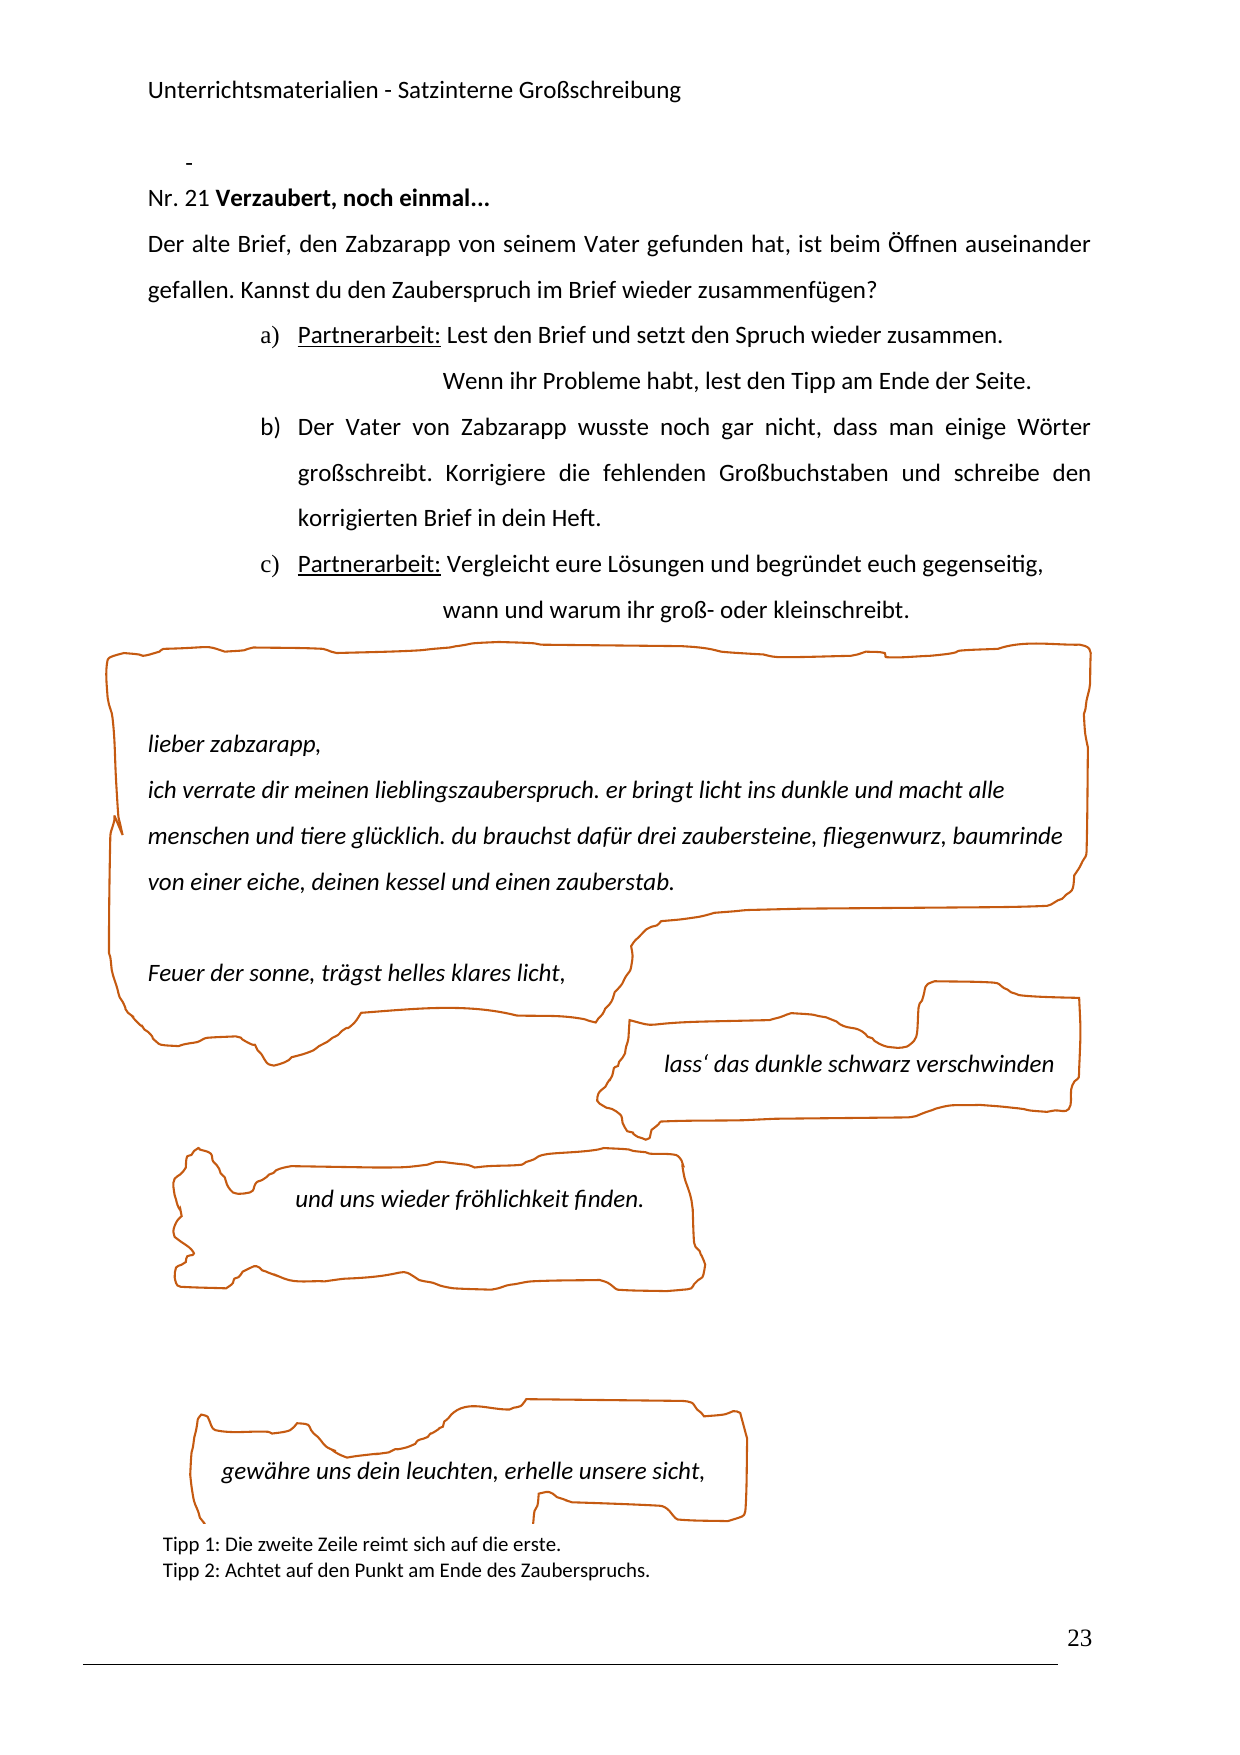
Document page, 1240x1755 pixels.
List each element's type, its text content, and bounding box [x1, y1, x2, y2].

text lieber zabzarapp, [148, 728, 1086, 759]
text ich verrate dir meinen lieblingszauberspruch. er bringt licht ins dunkle und macht alle menschen und tiere glücklich. du brauchst dafür drei zaubersteine, fliegenwurz, baumrinde von einer eiche, deinen kessel und einen zauberstab. [148, 774, 1086, 896]
list wann und warum ihr groß- oder kleinschreibt. [371, 594, 1092, 624]
text [622, 957, 1092, 988]
text lass‘ das dunkle schwarz verschwinden [613, 1049, 1078, 1079]
list Wenn ihr Probleme habt, lest den Tipp am Ende der Seite. [443, 365, 1092, 396]
text gewähre uns dein leuchten, erhelle unsere sicht, [192, 1455, 745, 1486]
text [590, 1049, 624, 1079]
list Der Vater von Zabzarapp wusste noch gar nicht, dass man einige Wörter großschreibt. Korrigiere die fehlenden Großbuchstaben und schreibe den korrigierten Brief in dein Heft. [260, 411, 1092, 533]
text [688, 1183, 1092, 1214]
text Tipp 1: Die zweite Zeile reimt sich auf die erste. [163, 1531, 859, 1557]
text Nr. 21 Verzaubert, noch einmal... [148, 182, 1092, 213]
list Partnerarbeit: Lest den Brief und setzt den Spruch wieder zusammen. [260, 319, 1092, 350]
text [148, 1455, 190, 1486]
text [748, 1455, 1092, 1486]
text Der alte Brief, den Zabzarapp von seinem Vater gefunden hat, ist beim Öffnen auseinander gefallen. Kannst du den Zauberspruch im Brief wieder zusammenfügen? [148, 228, 1092, 304]
text Tipp 2: Achtet auf den Punkt am Ende des Zauberspruchs. [163, 1557, 859, 1582]
text Feuer der sonne, trägst helles klares licht, [148, 957, 631, 988]
list Partnerarbeit: Vergleicht eure Lösungen und begründet euch gegenseitig, [260, 548, 1092, 579]
text und uns wieder fröhlichkeit finden. [221, 1183, 691, 1214]
